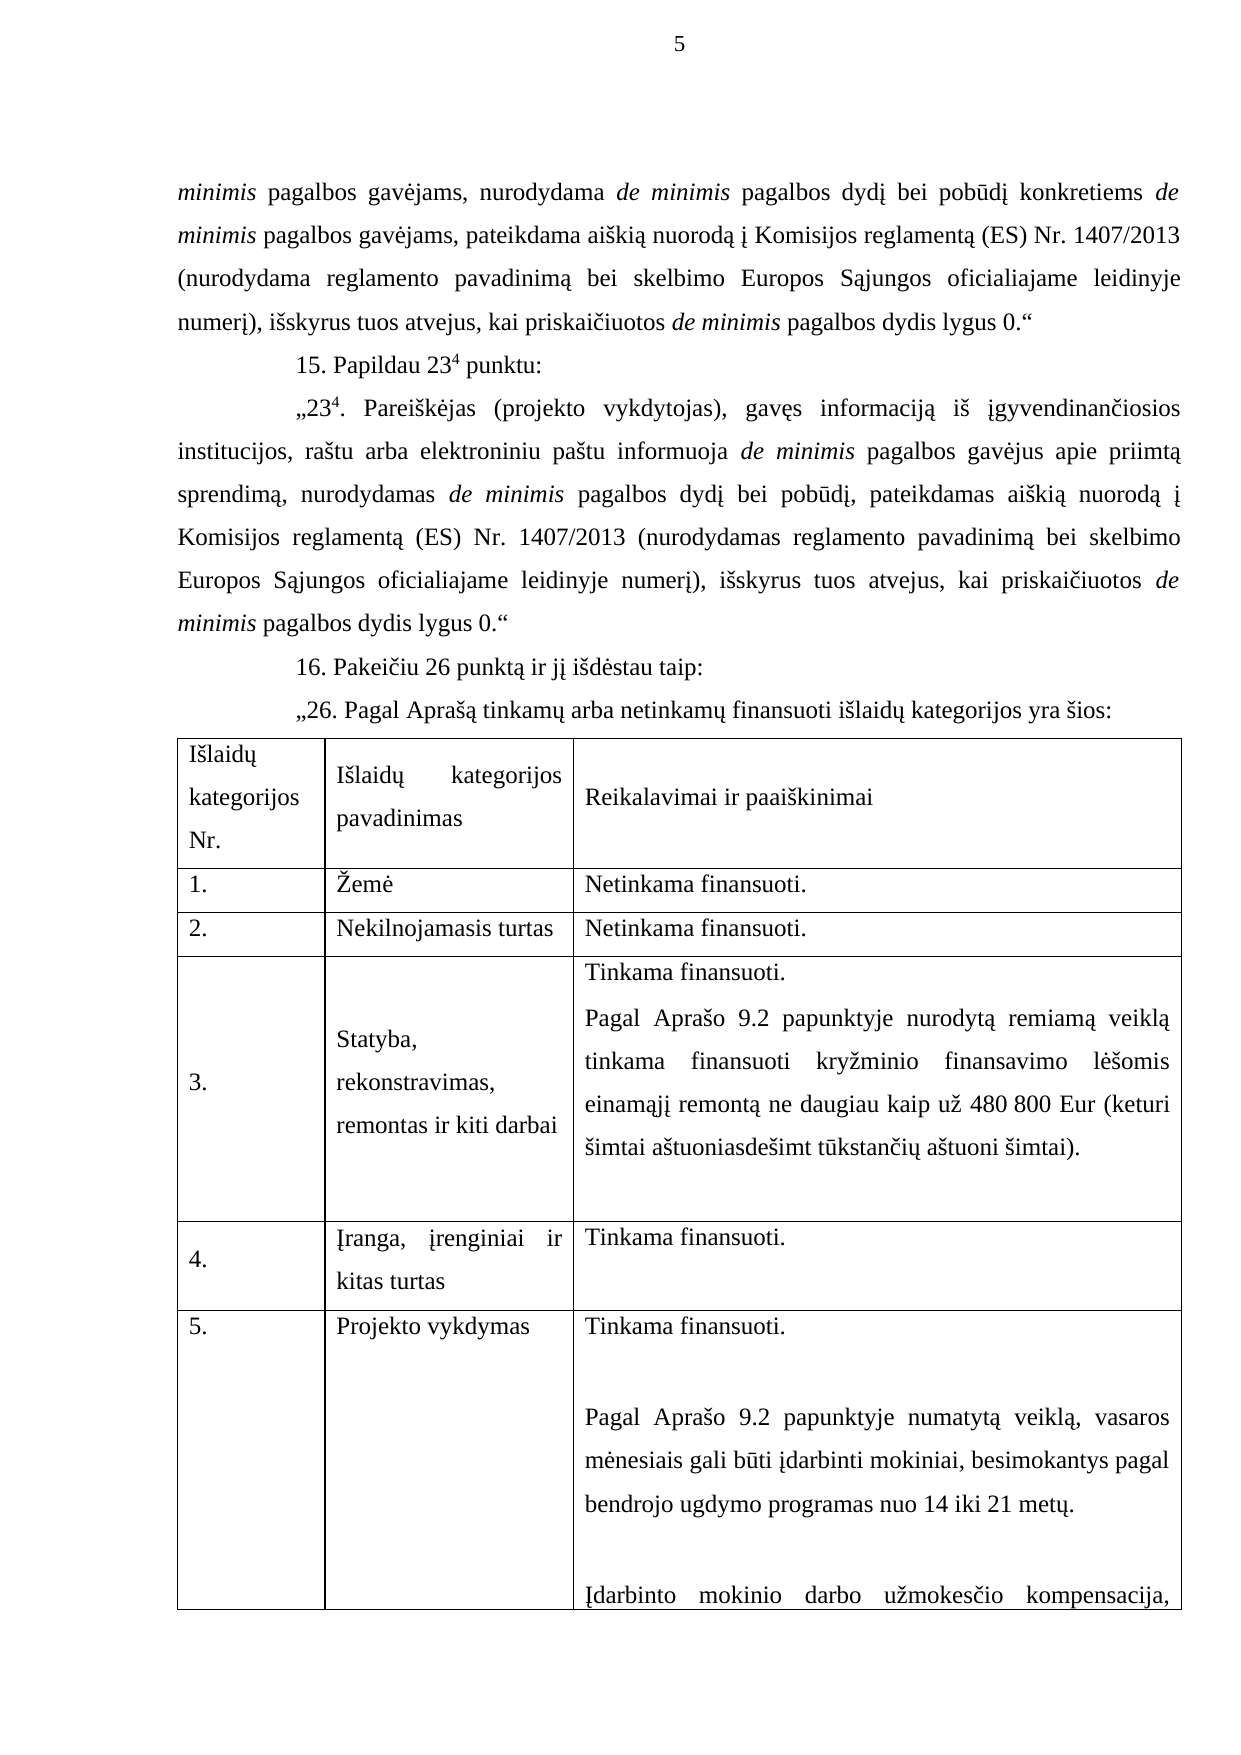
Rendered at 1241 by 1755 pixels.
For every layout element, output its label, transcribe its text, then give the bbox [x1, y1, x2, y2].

table_cell Netinkama finansuoti. [574, 869, 1181, 912]
table_cell Projekto vykdymas [326, 1311, 573, 1608]
table_header Išlaidų kategorijos pavadinimas [326, 739, 573, 868]
table_cell Įranga, įrenginiai ir kitas turtas [326, 1222, 573, 1310]
table_cell 2. [178, 913, 324, 956]
text 16. Pakeičiu 26 punktą ir jį išdėstau taip: [177, 652, 1181, 680]
table_cell 1. [178, 869, 324, 912]
text 15. Papildau 234 punktu: [177, 350, 1181, 378]
text „234. Pareiškėjas (projekto vykdytojas), gavęs informaciją iš įgyvendinančiosios institucijos, raštu arba elektroniniu paštu informuoja de minimis pagalbos gavėjus apie priimtą sprendimą, nurodydamas de minimis pagalbos dydį bei pobūdį, pateikdamas aiškią nuorodą į Komisijos reglamentą (ES) Nr. 1407/2013 (nurodydamas reglamento pavadinimą bei skelbimo Europos Sąjungos oficialiajame leidinyje numerį), išskyrus tuos atvejus, kai priskaičiuotos de minimis pagalbos dydis lygus 0.“ [177, 393, 1181, 637]
table_cell Nekilnojamasis turtas [326, 913, 573, 956]
table_cell Netinkama finansuoti. [574, 913, 1181, 956]
table_cell 5. [178, 1311, 324, 1608]
text „26. Pagal Aprašą tinkamų arba netinkamų finansuoti išlaidų kategorijos yra šios: [177, 695, 1181, 723]
table_header Reikalavimai ir paaiškinimai [574, 739, 1181, 868]
text minimis pagalbos gavėjams, nurodydama de minimis pagalbos dydį bei pobūdį konkretiems de minimis pagalbos gavėjams, pateikdama aiškią nuorodą į Komisijos reglamentą (ES) Nr. 1407/2013 (nurodydama reglamento pavadinimą bei skelbimo Europos Sąjungos oficialiajame leidinyje numerį), išskyrus tuos atvejus, kai priskaičiuotos de minimis pagalbos dydis lygus 0.“ [177, 177, 1181, 335]
table_cell Žemė [326, 869, 573, 912]
table_cell Tinkama finansuoti. [574, 1222, 1181, 1310]
table_cell Tinkama finansuoti. Pagal Aprašo 9.2 papunktyje nurodytą remiamą veiklą tinkama finansuoti kryžminio finansavimo lėšomis einamąjį remontą ne daugiau kaip už 480 800 Eur (keturi šimtai aštuoniasdešimt tūkstančių aštuoni šimtai). [574, 957, 1181, 1221]
table_cell Tinkama finansuoti. Pagal Aprašo 9.2 papunktyje numatytą veiklą, vasaros mėnesiais gali būti įdarbinti mokiniai, besimokantys pagal bendrojo ugdymo programas nuo 14 iki 21 metų. Įdarbinto mokinio darbo užmokesčio kompensacija, [574, 1311, 1181, 1608]
table_cell 4. [178, 1222, 324, 1310]
table_header Išlaidų kategorijos Nr. [178, 739, 324, 868]
table_cell 3. [178, 957, 324, 1221]
table_cell Statyba, rekonstravimas, remontas ir kiti darbai [326, 957, 573, 1221]
